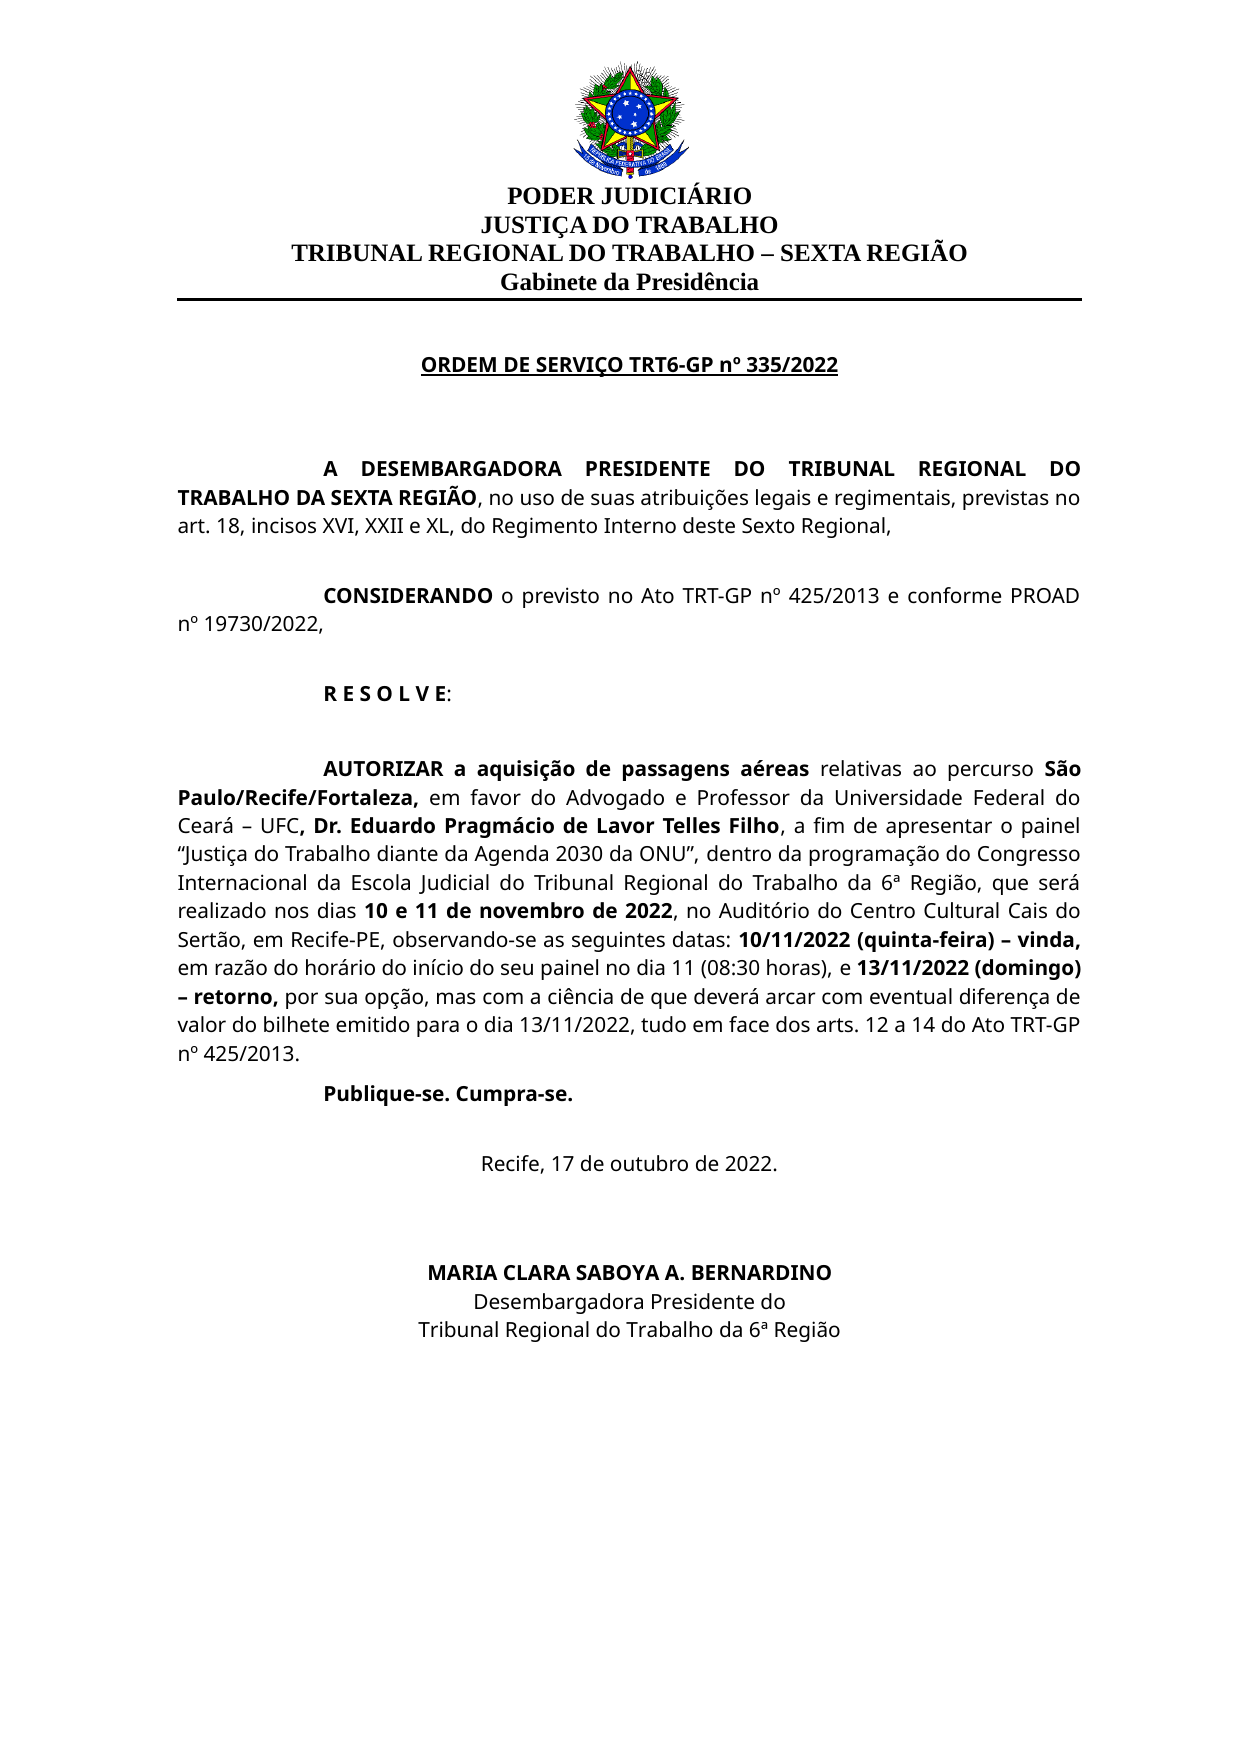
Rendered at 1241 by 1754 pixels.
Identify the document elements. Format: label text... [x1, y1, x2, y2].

text MARIA CLARA SABOYA A. BERNARDINO Desembargadora Presidente do Tribunal Regional do Trabalho da 6ª Região [177, 1258, 1082, 1344]
text Gabinete da Presidência [177, 267, 1082, 298]
text Publique-se. Cumpra-se. [177, 1079, 1081, 1108]
text JUSTIÇA DO TRABALHO [177, 210, 1082, 238]
text ORDEM DE SERVIÇO TRT6-GP nº 335/2022 [177, 350, 1081, 378]
text CONSIDERANDO o previsto no Ato TRT-GP nº 425/2013 e conforme PROAD nº 19730/2022, [177, 581, 1081, 638]
text PODER JUDICIÁRIO [177, 181, 1082, 210]
text R E S O L V E: [177, 679, 1081, 707]
text A DESEMBARGADORA PRESIDENTE DO TRIBUNAL REGIONAL DO TRABALHO DA SEXTA REGIÃO, no uso de suas atribuições legais e regimentais, previstas no art. 18, incisos XVI, XXII e XL, do Regimento Interno deste Sexto Regional, [177, 454, 1081, 540]
text TRIBUNAL REGIONAL DO TRABALHO – SEXTA REGIÃO [177, 238, 1082, 267]
text AUTORIZAR a aquisição de passagens aéreas relativas ao percurso São Paulo/Recife/Fortaleza, em favor do Advogado e Professor da Universidade Federal do Ceará – UFC, Dr. Eduardo Pragmácio de Lavor Telles Filho, a fim de apresentar o painel “Justiça do Trabalho diante da Agenda 2030 da ONU”, dentro da programação do Congresso Internacional da Escola Judicial do Tribunal Regional do Trabalho da 6ª Região, que será realizado nos dias 10 e 11 de novembro de 2022, no Auditório do Centro Cultural Cais do Sertão, em Recife-PE, observando-se as seguintes datas: 10/11/2022 (quinta-feira) – vinda, em razão do horário do início do seu painel no dia 11 (08:30 horas), e 13/11/2022 (domingo) – retorno, por sua opção, mas com a ciência de que deverá arcar com eventual diferença de valor do bilhete emitido para o dia 13/11/2022, tudo em face dos arts. 12 a 14 do Ato TRT-GP nº 425/2013. [177, 754, 1081, 1067]
text Recife, 17 de outubro de 2022. [177, 1149, 1081, 1178]
